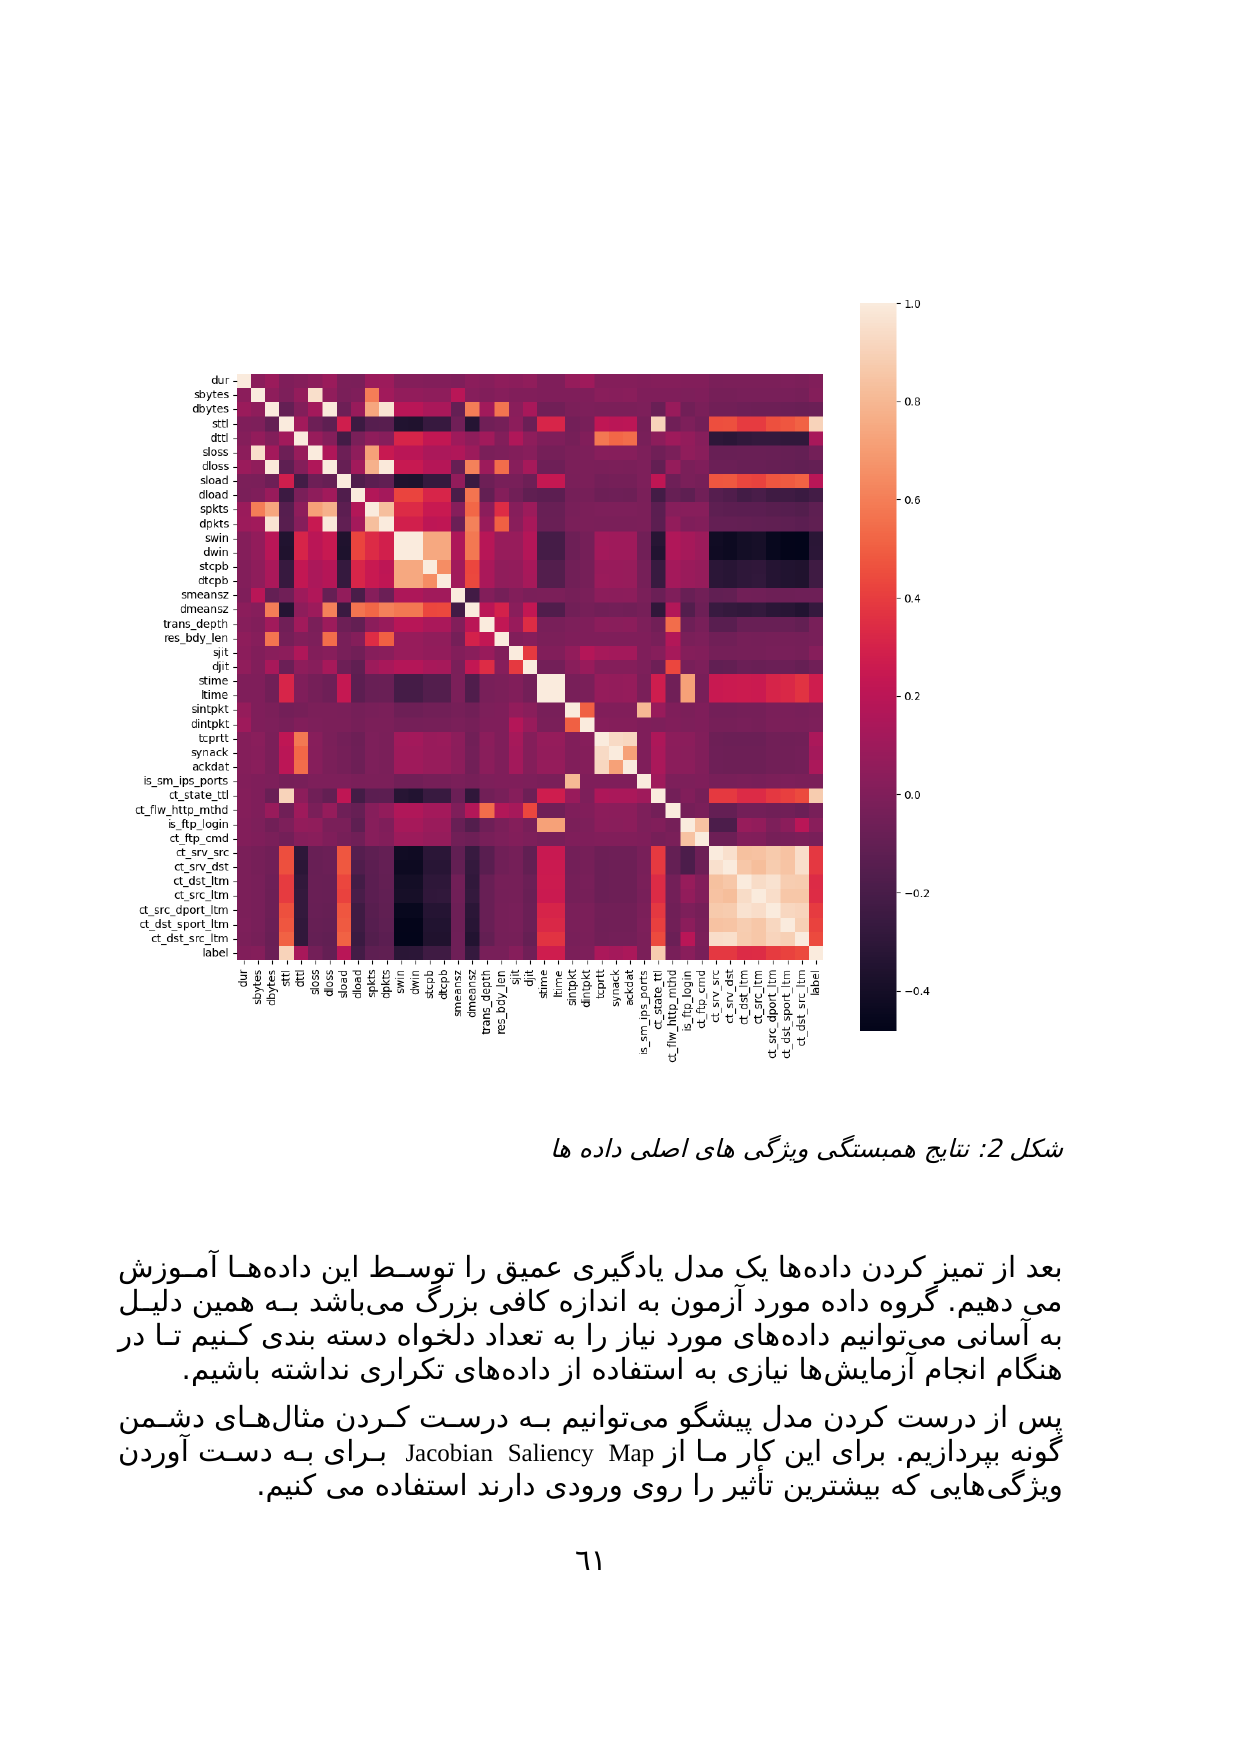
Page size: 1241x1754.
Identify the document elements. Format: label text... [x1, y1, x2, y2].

picture [118, 189, 1063, 1135]
text پس از درست کردن مدل پیشگو می‌توانیم به درست کردن مثال‌های دشمن گونه بپردازیم. برای این کار ما از Jacobian Saliency Map برای به دست آوردن ویژگی‌هایی که بیشترین تأثیر را روی ورودی دارند استفاده می کنیم. [118, 1401, 1063, 1503]
text بعد از تمیز کردن داده‌ها یک مدل یادگیری عمیق را توسط این داده‌ها آموزش می دهیم. گروه داده مورد آزمون به اندازه کافی بزرگ می‌باشد به همین دلیل به آسانی می‌توانیم داده‌های مورد نیاز را به تعداد دلخواه دسته بندی کنیم تا در هنگام انجام آزمایش‌ها نیازی به استفاده از داده‌های تکراری نداشته باشیم. [118, 1250, 1063, 1386]
text شکل 2: نتایج همبستگی ویژگی های اصلی داده ها [118, 1135, 1063, 1164]
